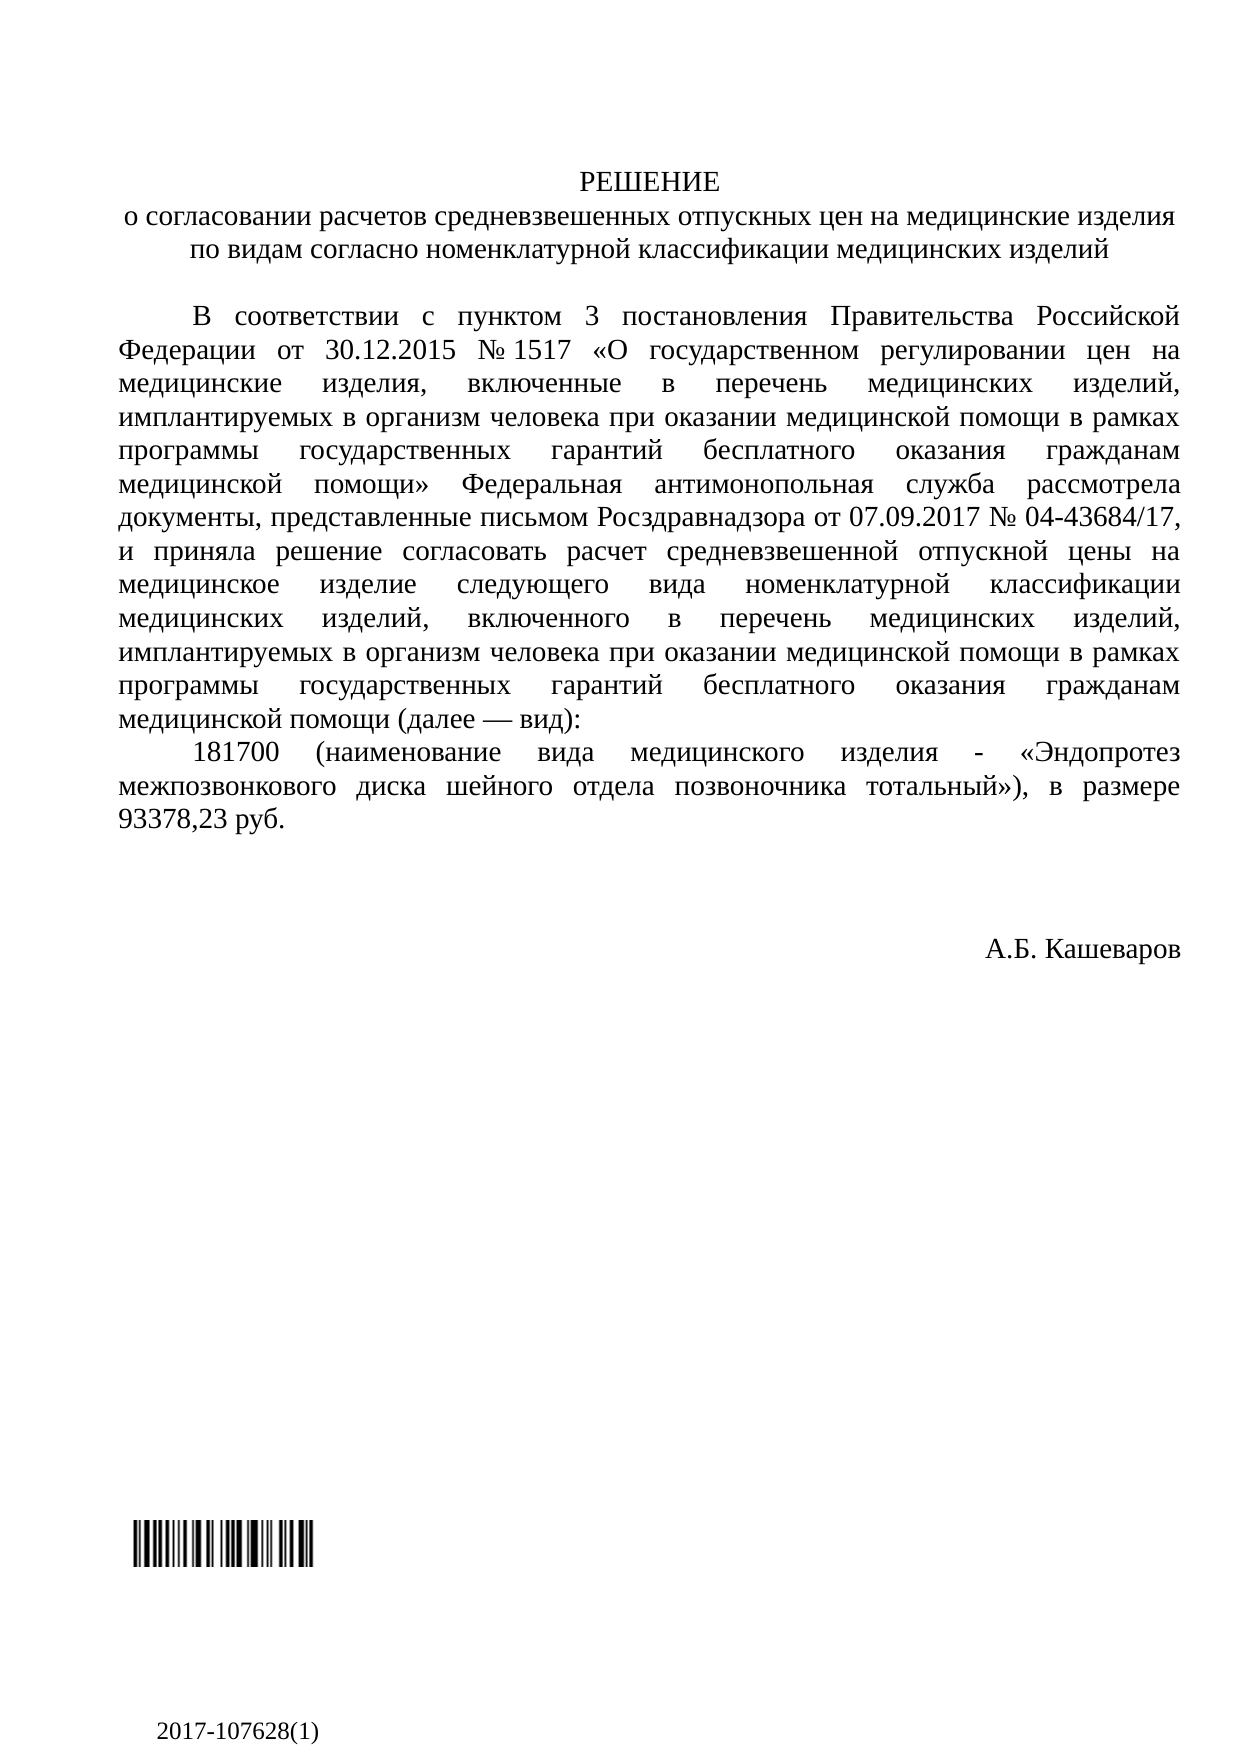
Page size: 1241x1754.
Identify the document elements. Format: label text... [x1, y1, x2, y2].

text РЕШЕНИЕ [118, 164, 1181, 198]
text о согласовании расчетов средневзвешенных отпускных цен на медицинские изделия по видам согласно номенклатурной классификации медицинских изделий [118, 198, 1181, 265]
text В соответствии с пунктом 3 постановления Правительства Российской Федерации от 30.12.2015 № 1517 «О государственном регулировании цен на медицинские изделия, включенные в перечень медицинских изделий, имплантируемых в организм человека при оказании медицинской помощи в рамках программы государственных гарантий бесплатного оказания гражданам медицинской помощи» Федеральная антимонопольная служба рассмотрела документы, представленные письмом Росздравнадзора от 07.09.2017 № 04-43684/17, и приняла решение согласовать расчет средневзвешенной отпускной цены на медицинское изделие следующего вида номенклатурной классификации медицинских изделий, включенного в перечень медицинских изделий, имплантируемых в организм человека при оказании медицинской помощи в рамках программы государственных гарантий бесплатного оказания гражданам медицинской помощи (далее — вид): [118, 298, 1181, 734]
text 181700 (наименование вида медицинского изделия - «Эндопротез межпозвонкового диска шейного отдела позвоночника тотальный»), в размере 93378,23 руб. [118, 734, 1181, 835]
text А.Б. Кашеваров [118, 931, 1181, 964]
picture [118, 1520, 331, 1567]
